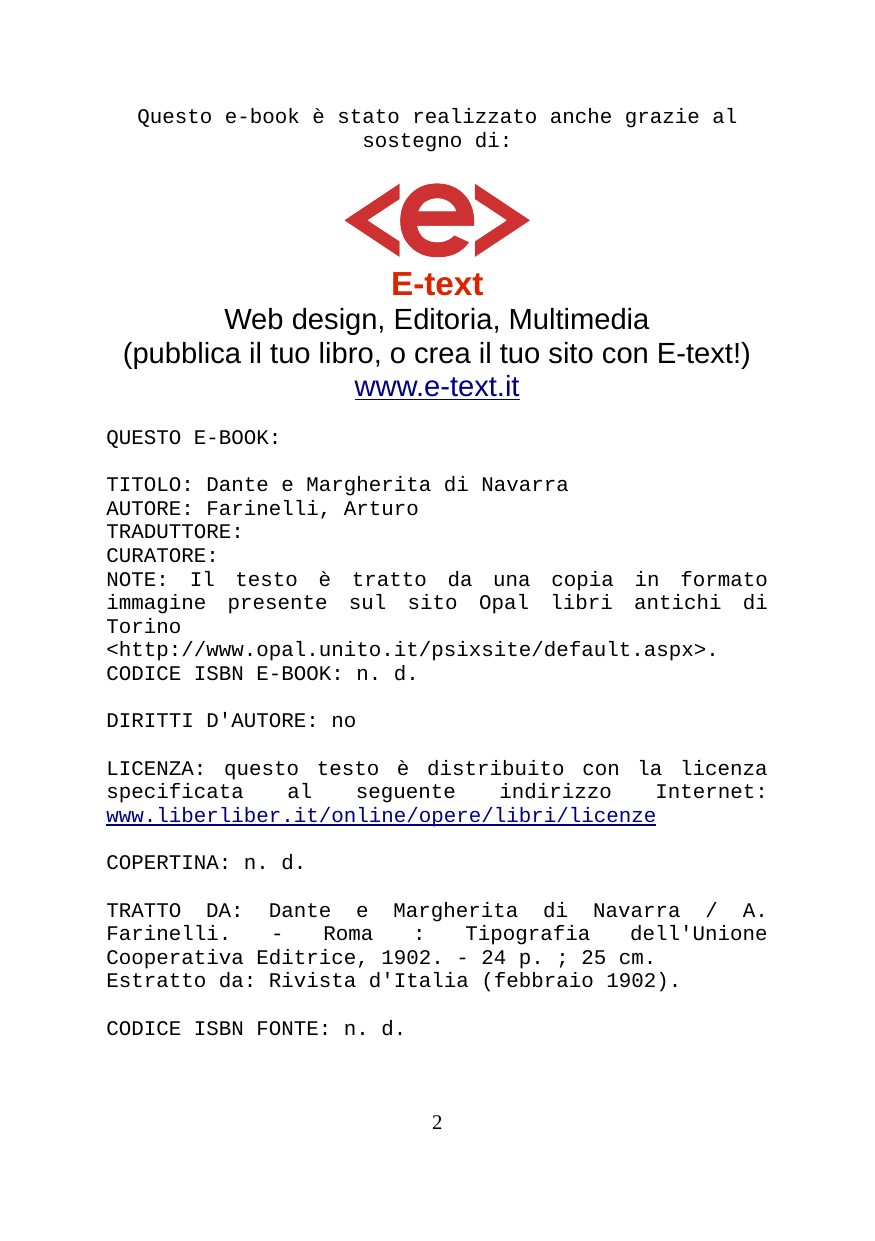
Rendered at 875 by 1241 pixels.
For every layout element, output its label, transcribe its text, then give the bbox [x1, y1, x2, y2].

text LICENZA: questo testo è distribuito con la licenza specificata al seguente indirizzo Internet: www.liberliber.it/online/opere/libri/licenze [106, 758, 768, 829]
text E-text [106, 264, 768, 302]
text Questo e-book è stato realizzato anche grazie al sostegno di: [106, 106, 768, 153]
text Web design, Editoria, Multimedia [106, 302, 768, 336]
text www.e-text.it [106, 369, 768, 403]
text CODICE ISBN E-BOOK: n. d. [106, 663, 768, 687]
text (pubblica il tuo libro, o crea il tuo sito con E-text!) [106, 336, 768, 369]
text TITOLO: Dante e Margherita di Navarra [106, 474, 768, 498]
text CODICE ISBN FONTE: n. d. [106, 1018, 768, 1041]
text COPERTINA: n. d. [106, 852, 768, 876]
text DIRITTI D'AUTORE: no [106, 710, 768, 734]
picture [343, 183, 531, 258]
text TRADUTTORE: [106, 521, 768, 545]
text NOTE: Il testo è tratto da una copia in formato immagine presente sul sito Opal libri antichi di Torino <http://www.opal.unito.it/psixsite/default.aspx>. [106, 568, 768, 663]
text AUTORE: Farinelli, Arturo [106, 498, 768, 521]
text CURATORE: [106, 545, 768, 568]
text TRATTO DA: Dante e Margherita di Navarra / A. Farinelli. - Roma : Tipografia dell'Unione Cooperativa Editrice, 1902. - 24 p. ; 25 cm. [106, 899, 768, 971]
text Estratto da: Rivista d'Italia (febbraio 1902). [106, 971, 768, 994]
text QUESTO E-BOOK: [106, 427, 768, 450]
